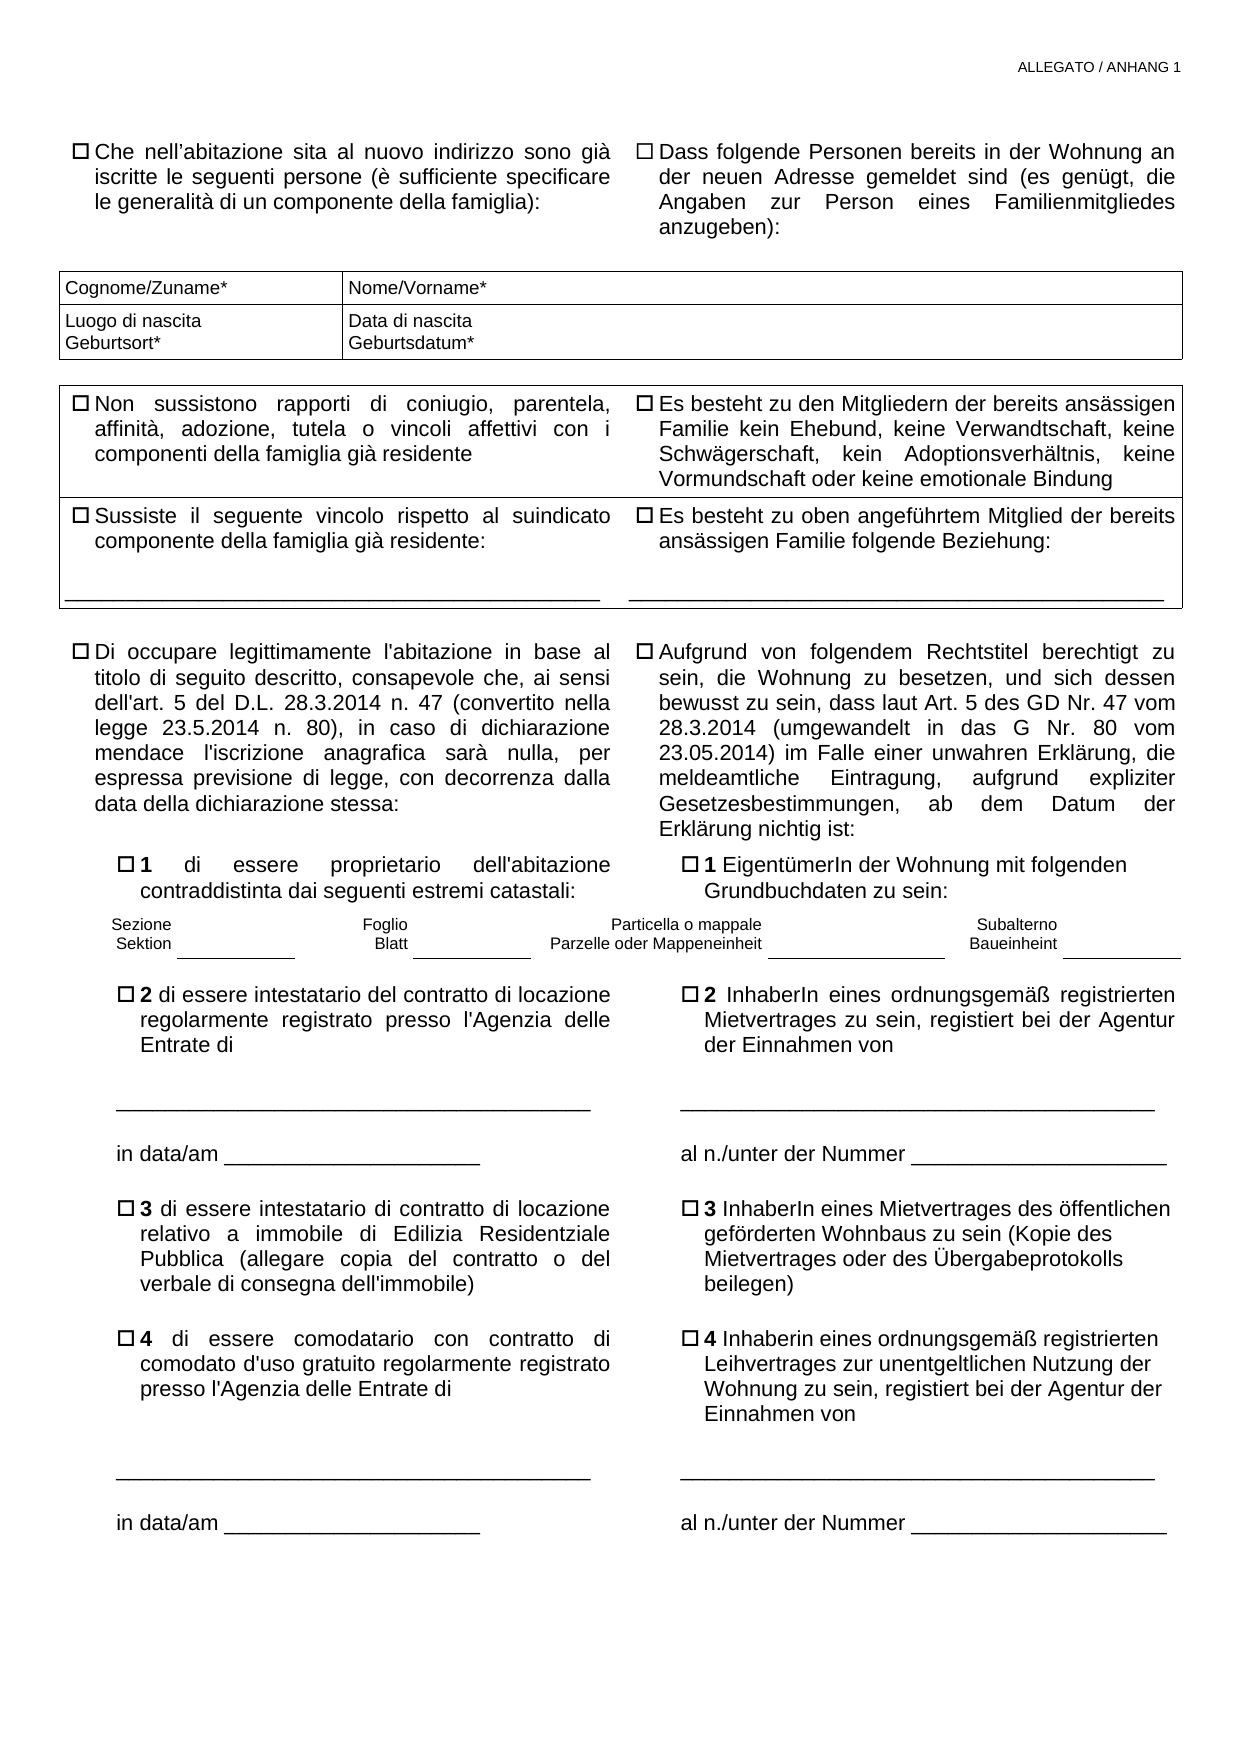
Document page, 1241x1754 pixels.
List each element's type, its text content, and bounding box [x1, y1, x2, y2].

table_cell [617, 1063, 623, 1118]
table_cell [617, 498, 623, 559]
table_cell [617, 634, 623, 847]
table_cell [617, 1172, 623, 1302]
table_cell [768, 909, 945, 958]
table_cell _______________________________________ [623, 1432, 1182, 1486]
table_cell al n./unter der Nummer _____________________ [623, 1486, 1182, 1541]
table_cell al n./unter der Nummer _____________________ [623, 1118, 1182, 1172]
table_cell 3 di essere intestatario di contratto di locazione relativo a immobile di Edilizia Residentziale Pubblica (allegare copia del contratto o del verbale di consegna dell'immobile) [59, 1172, 617, 1302]
table_cell Es besteht zu oben angeführtem Mitglied der bereits ansässigen Familie folgende Beziehung: [623, 498, 1182, 559]
table_cell Sussiste il seguente vincolo rispetto al suindicato componente della famiglia già residente: [60, 498, 617, 559]
table_cell Dass folgende Personen bereits in der Wohnung an der neuen Adresse gemeldet sind (es genügt, die Angaben zur Person eines Familienmitgliedes anzugeben): [623, 133, 1182, 245]
table_cell 1 di essere proprietario dell'abitazione contraddistinta dai seguenti estremi catastali: [59, 847, 617, 908]
table_cell _______________________________________ [623, 1063, 1182, 1118]
table_cell [617, 559, 623, 608]
table_cell 2 di essere intestatario del contratto di locazione regolarmente registrato presso l'Agenzia delle Entrate di [59, 958, 617, 1063]
table_cell Sezione Sektion [59, 909, 177, 958]
table_cell Nome/Vorname* [343, 272, 1182, 304]
table_cell Luogo di nascita Geburtsort* [60, 305, 342, 359]
table_cell Es besteht zu den Mitgliedern der bereits ansässigen Familie kein Ehebund, keine Verwandtschaft, keine Schwägerschaft, kein Adoptionsverhältnis, keine Vormundschaft oder keine emotionale Bindung [623, 386, 1182, 497]
table_cell _______________________________________ [59, 1063, 617, 1118]
table_cell 1 EigentümerIn der Wohnung mit folgenden Grundbuchdaten zu sein: [623, 847, 1182, 908]
table_cell in data/am _____________________ [59, 1486, 617, 1541]
table_cell [617, 386, 623, 497]
table_cell [617, 1486, 623, 1541]
table_cell Di occupare legittimamente l'abitazione in base al titolo di seguito descritto, consapevole che, ai sensi dell'art. 5 del D.L. 28.3.2014 n. 47 (convertito nella legge 23.5.2014 n. 80), in caso di dichiarazione mendace l'iscrizione anagrafica sarà nulla, per espressa previsione di legge, con decorrenza dalla data della dichiarazione stessa: [59, 634, 617, 847]
table_cell Aufgrund von folgendem Rechtstitel berechtigt zu sein, die Wohnung zu besetzen, und sich dessen bewusst zu sein, dass laut Art. 5 des GD Nr. 47 vom 28.3.2014 (umgewandelt in das G Nr. 80 vom 23.05.2014) im Falle einer unwahren Erklärung, die meldeamtliche Eintragung, aufgrund expliziter Gesetzesbestimmungen, ab dem Datum der Erklärung nichtig ist: [623, 634, 1182, 847]
table_cell [59, 360, 1182, 385]
table_cell Subalterno Baueinheint [945, 909, 1063, 958]
table_cell [59, 245, 1182, 271]
table_cell Particella o mappale Parzelle oder Mappeneinheit [531, 909, 767, 958]
table_cell [617, 133, 623, 245]
table_cell [59, 609, 1182, 633]
table_cell 4 di essere comodatario con contratto di comodato d'uso gratuito regolarmente registrato presso l'Agenzia delle Entrate di [59, 1302, 617, 1432]
table_cell [1063, 909, 1182, 958]
table_cell [413, 909, 531, 958]
table_cell 3 InhaberIn eines Mietvertrages des öffentlichen geförderten Wohnbaus zu sein (Kopie des Mietvertrages oder des Übergabeprotokolls beilegen) [623, 1172, 1182, 1302]
table_cell Cognome/Zuname* [60, 272, 342, 304]
table_cell Non sussistono rapporti di coniugio, parentela, affinità, adozione, tutela o vincoli affettivi con i componenti della famiglia già residente [60, 386, 617, 497]
table_cell ____________________________________________ [623, 559, 1182, 608]
table_cell in data/am _____________________ [59, 1118, 617, 1172]
table_cell 2 InhaberIn eines ordnungsgemäß registrierten Mietvertrages zu sein, registiert bei der Agentur der Einnahmen von [623, 958, 1182, 1063]
table_cell Data di nascita Geburtsdatum* [343, 305, 1182, 359]
table_cell [177, 909, 295, 958]
table_cell _______________________________________ [59, 1432, 617, 1486]
table_cell [617, 1432, 623, 1486]
table_cell 4 Inhaberin eines ordnungsgemäß registrierten Leihvertrages zur unentgeltlichen Nutzung der Wohnung zu sein, registiert bei der Agentur der Einnahmen von [623, 1302, 1182, 1432]
table_cell [617, 1118, 623, 1172]
table_cell Che nell’abitazione sita al nuovo indirizzo sono già iscritte le seguenti persone (è sufficiente specificare le generalità di un componente della famiglia): [59, 133, 617, 245]
table_cell [617, 847, 623, 908]
table_cell [617, 958, 623, 1063]
table_cell ____________________________________________ [60, 559, 617, 608]
table_cell [617, 1302, 623, 1432]
table_cell Foglio Blatt [295, 909, 413, 958]
